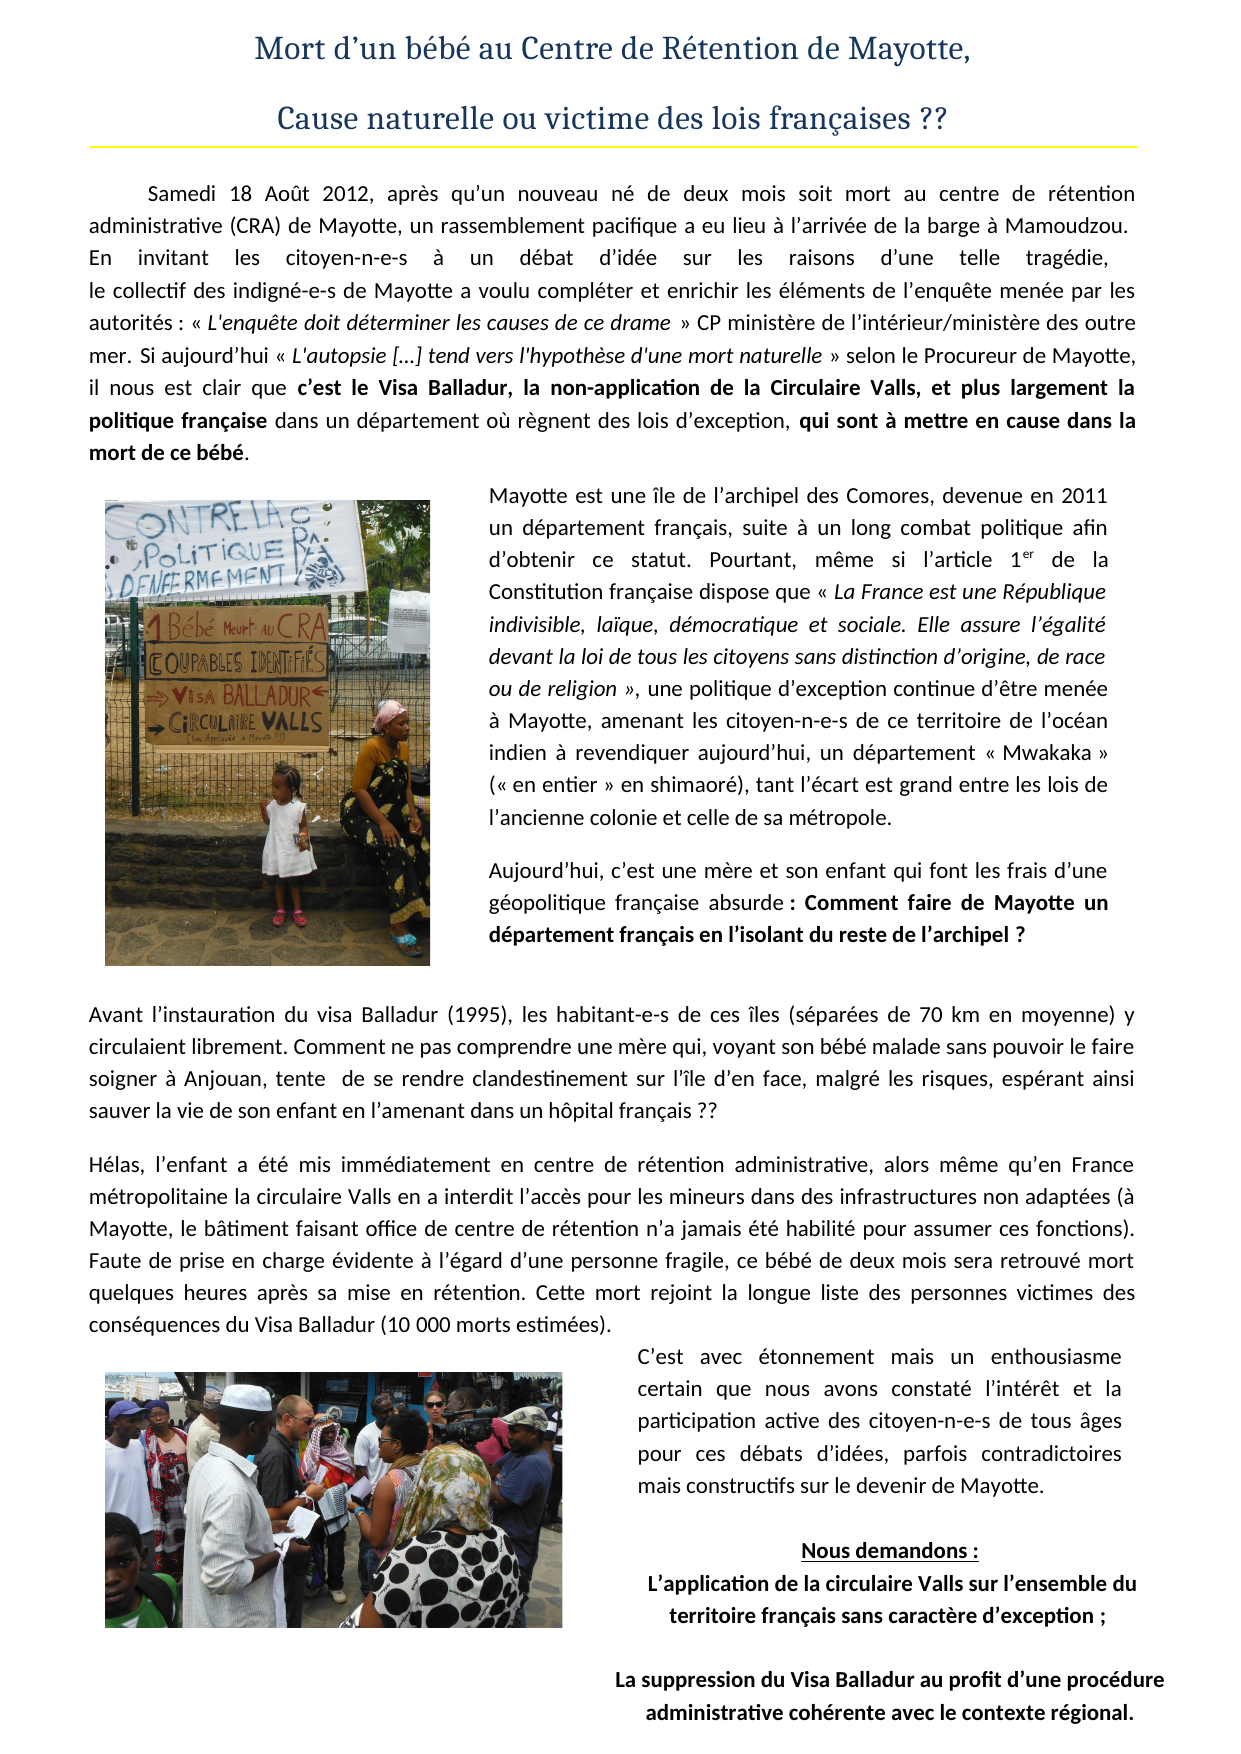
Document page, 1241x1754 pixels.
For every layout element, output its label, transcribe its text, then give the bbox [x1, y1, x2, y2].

text Avant l’instauration du visa Balladur (1995), les habitant-e-s de ces îles (séparées de 70 km en moyenne) y circulaient librement. Comment ne pas comprendre une mère qui, voyant son bébé malade sans pouvoir le faire soigner à Anjouan, tente de se rendre clandestinement sur l’île d’en face, malgré les risques, espérant ainsi sauver la vie de son enfant en l’amenant dans un hôpital français ?? [89, 1000, 1137, 1125]
picture [105, 1372, 563, 1628]
picture [105, 500, 431, 966]
subtitle Cause naturelle ou victime des lois françaises ?? [89, 99, 1137, 146]
text C’est avec étonnement mais un enthousiasme certain que nous avons constaté l’intérêt et la participation active des citoyen-n-e-s de tous âges pour ces débats d’idées, parfois contradictoires mais constructifs sur le devenir de Mayotte. [637, 1342, 1122, 1499]
text Aujourd’hui, c’est une mère et son enfant qui font les frais d’une géopolitique française absurde : Comment faire de Mayotte un département français en l’isolant du reste de l’archipel ? [489, 856, 1109, 948]
text Nous demandons : L’application de la circulaire Valls sur l’ensemble du territoire français sans caractère d’exception ; La suppression du Visa Balladur au profit d’une procédure administrative cohérente avec le contexte régional. [606, 1537, 1174, 1726]
text Mayotte est une île de l’archipel des Comores, devenue en 2011 un département français, suite à un long combat politique afin d’obtenir ce statut. Pourtant, même si l’article 1er de la Constitution française dispose que « La France est une République indivisible, laïque, démocratique et sociale. Elle assure l’égalité devant la loi de tous les citoyens sans distinction d’origine, de race ou de religion », une politique d’exception continue d’être menée à Mayotte, amenant les citoyen-n-e-s de ce territoire de l’océan indien à revendiquer aujourd’hui, un département « Mwakaka » (« en entier » en shimaoré), tant l’écart est grand entre les lois de l’ancienne colonie et celle de sa métropole. [489, 481, 1109, 831]
subtitle Mort d’un bébé au Centre de Rétention de Mayotte, [89, 29, 1137, 68]
text Samedi 18 Août 2012, après qu’un nouveau né de deux mois soit mort au centre de rétention administrative (CRA) de Mayotte, un rassemblement pacifique a eu lieu à l’arrivée de la barge à Mamoudzou. En invitant les citoyen-n-e-s à un débat d’idée sur les raisons d’une telle tragédie, le collectif des indigné-e-s de Mayotte a voulu compléter et enrichir les éléments de l’enquête menée par les autorités : « L'enquête doit déterminer les causes de ce drame » CP ministère de l’intérieur/ministère des outre mer. Si aujourd’hui « L'autopsie […] tend vers l'hypothèse d'une mort naturelle » selon le Procureur de Mayotte, il nous est clair que c’est le Visa Balladur, la non-application de la Circulaire Valls, et plus largement la politique française dans un département où règnent des lois d’exception, qui sont à mettre en cause dans la mort de ce bébé. [89, 179, 1137, 466]
text Hélas, l’enfant a été mis immédiatement en centre de rétention administrative, alors même qu’en France métropolitaine la circulaire Valls en a interdit l’accès pour les mineurs dans des infrastructures non adaptées (à Mayotte, le bâtiment faisant office de centre de rétention n’a jamais été habilité pour assumer ces fonctions). Faute de prise en charge évidente à l’égard d’une personne fragile, ce bébé de deux mois sera retrouvé mort quelques heures après sa mise en rétention. Cette mort rejoint la longue liste des personnes victimes des conséquences du Visa Balladur (10 000 morts estimées). [89, 1150, 1137, 1339]
